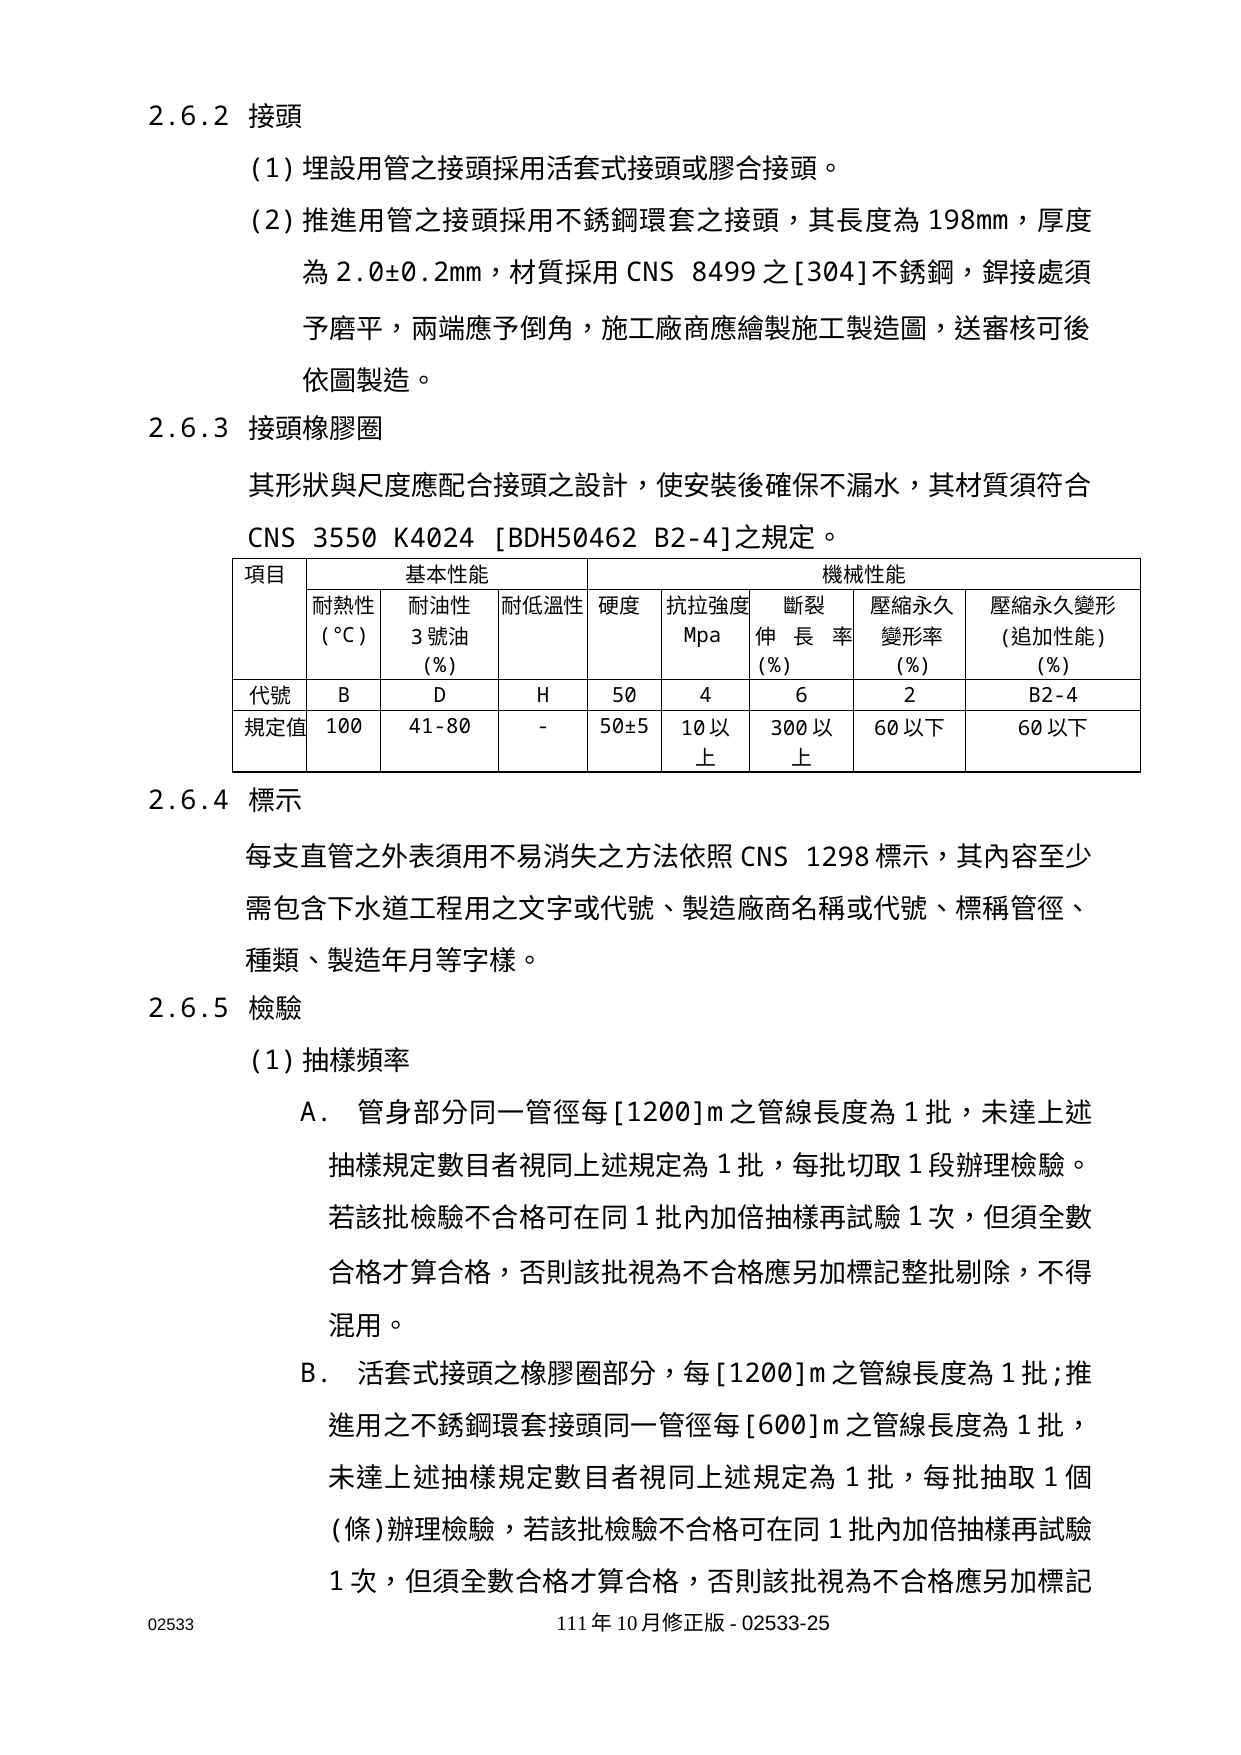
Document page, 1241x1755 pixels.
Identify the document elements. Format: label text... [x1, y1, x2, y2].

table_cell 41-80 [381, 711, 498, 771]
table_cell 耐熱性 (℃) [307, 590, 380, 679]
table_cell 耐油性 3號油(%) [381, 590, 498, 679]
table_cell 100 [307, 711, 380, 771]
text 2.6.5 檢驗 [148, 981, 1093, 1033]
table_cell D [381, 680, 498, 710]
table_cell 代號 [233, 680, 306, 710]
table_cell B [307, 680, 380, 710]
text 2.6.3 接頭橡膠圈 [148, 401, 1093, 453]
text A. 管身部分同一管徑每[1200]m之管線長度為1批，未達上述抽樣規定數目者視同上述規定為1批，每批切取1段辦理檢驗。若該批檢驗不合格可在同1批內加倍抽樣再試驗1次，但須全數合格才算合格，否則該批視為不合格應另加標記整批剔除，不得混用。 [299, 1085, 1093, 1345]
table_cell 硬度 [588, 590, 661, 679]
table_cell 耐低溫性 [499, 590, 587, 679]
table_cell 2 [854, 680, 965, 710]
table_cell 6 [750, 680, 853, 710]
table_cell H [499, 680, 587, 710]
table_cell 壓縮永久 變形率(%) [854, 590, 965, 679]
table_header 基本性能 [307, 559, 587, 589]
text 其形狀與尺度應配合接頭之設計，使安裝後確保不漏水，其材質須符合CNS 3550 K4024 [BDH50462 B2-4]之規定。 [247, 453, 1093, 557]
table_cell 50±5 [588, 711, 661, 771]
table_cell B2-4 [966, 680, 1140, 710]
table_cell 斷裂 伸長率(%) [750, 590, 853, 679]
table_cell 規定值 [233, 711, 306, 771]
text 2.6.4 標示 [148, 772, 1093, 824]
table_header 機械性能 [588, 559, 1140, 589]
text (1) 抽樣頻率 [248, 1033, 1093, 1085]
table_cell - [499, 711, 587, 771]
table_cell 60以下 [854, 711, 965, 771]
text (1) 埋設用管之接頭採用活套式接頭或膠合接頭。 [248, 141, 1093, 193]
table_cell 4 [662, 680, 749, 710]
text B. 活套式接頭之橡膠圈部分，每[1200]m之管線長度為1批;推進用之不銹鋼環套接頭同一管徑每[600]m之管線長度為1批，未達上述抽樣規定數目者視同上述規定為1批，每批抽取1個(條)辦理檢驗，若該批檢驗不合格可在同1批內加倍抽樣再試驗1次，但須全數合格才算合格，否則該批視為不合格應另加標記 [299, 1345, 1093, 1606]
table_cell 抗拉強度 Mpa [662, 590, 749, 679]
table_cell 60以下 [966, 711, 1140, 771]
table_header 項目 [233, 559, 306, 679]
text (2) 推進用管之接頭採用不銹鋼環套之接頭，其長度為198mm，厚度為2.0±0.2mm，材質採用CNS 8499之[304]不銹鋼，銲接處須予磨平，兩端應予倒角，施工廠商應繪製施工製造圖，送審核可後依圖製造。 [248, 193, 1093, 401]
table_cell 壓縮永久變形 (追加性能) (%) [966, 590, 1140, 679]
text 每支直管之外表須用不易消失之方法依照CNS 1298標示，其內容至少需包含下水道工程用之文字或代號、製造廠商名稱或代號、標稱管徑、種類、製造年月等字樣。 [246, 824, 1093, 981]
table_cell 50 [588, 680, 661, 710]
table_cell 300以上 [750, 711, 853, 771]
table_cell 10以上 [662, 711, 749, 771]
text 2.6.2 接頭 [148, 89, 1093, 141]
